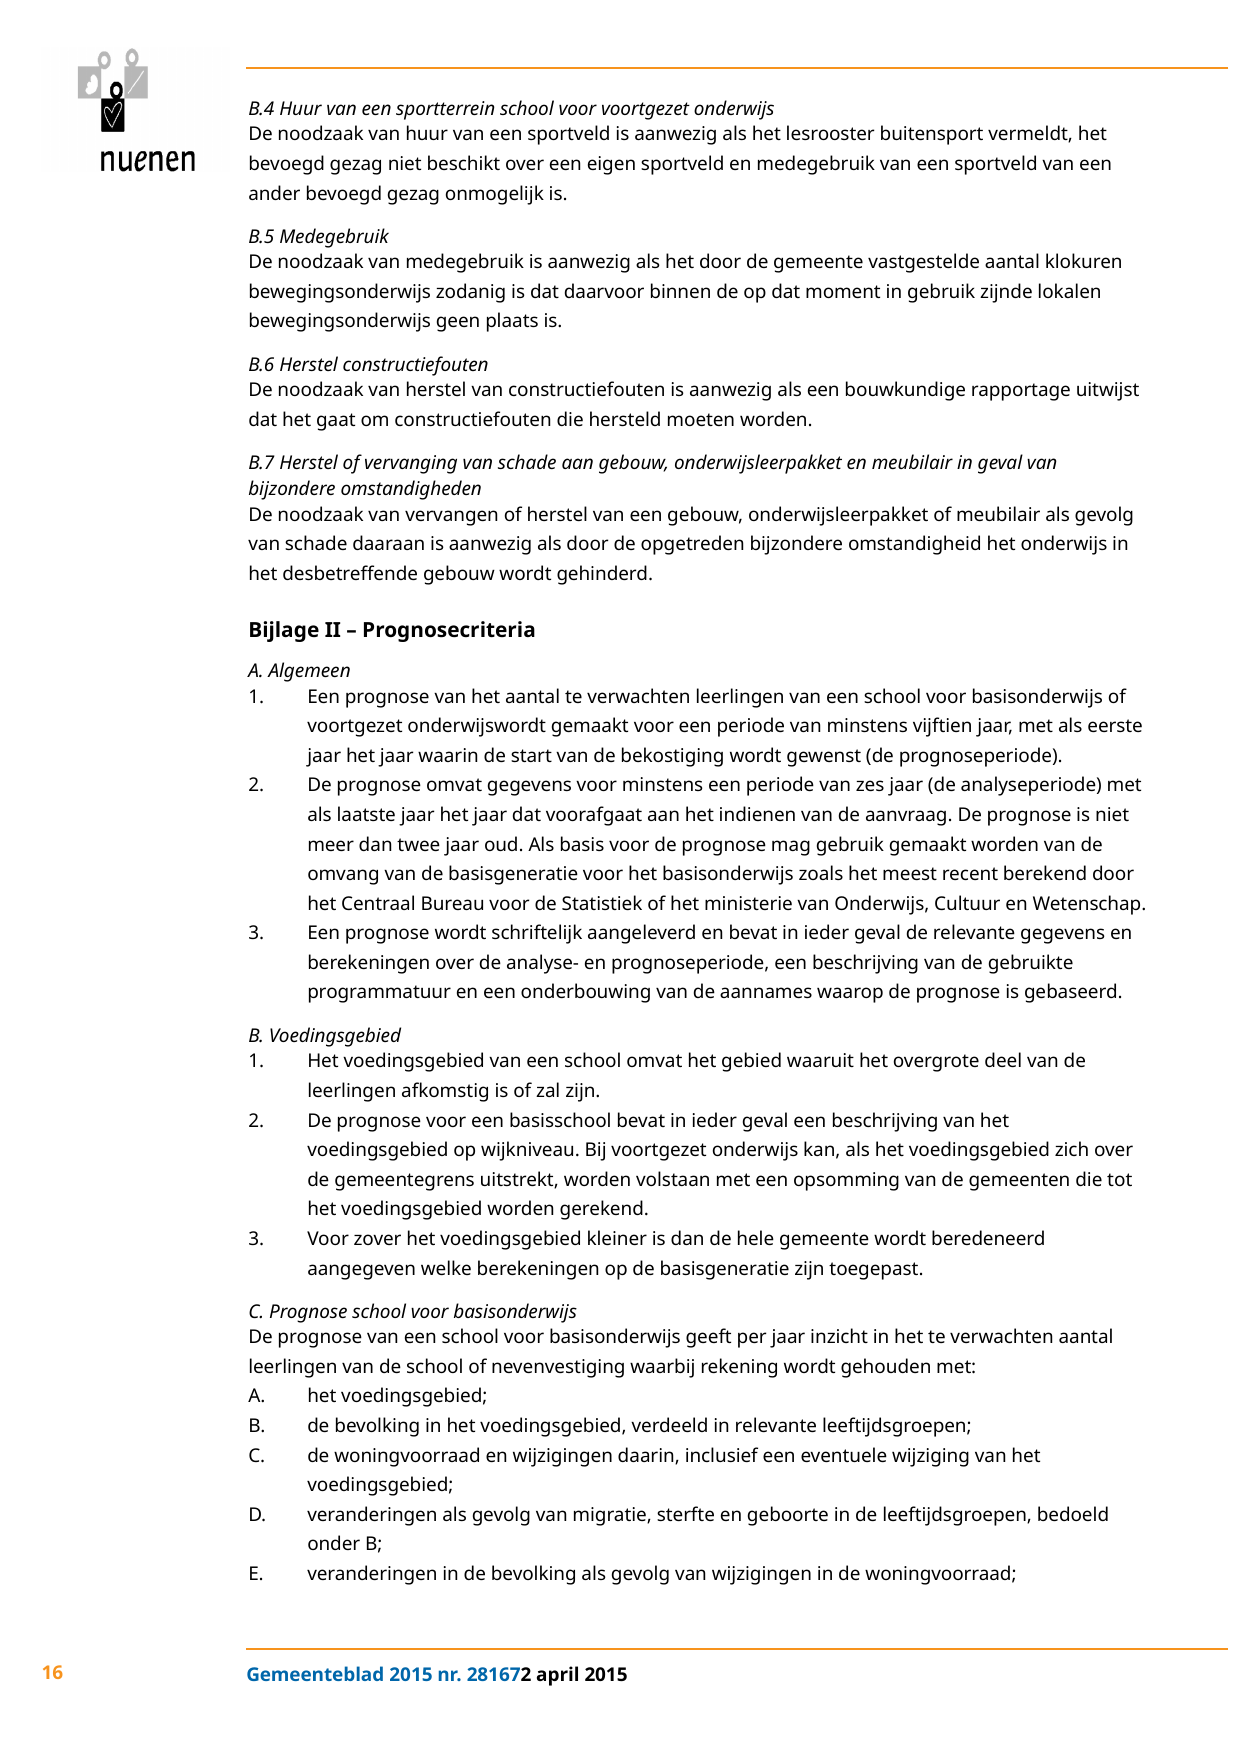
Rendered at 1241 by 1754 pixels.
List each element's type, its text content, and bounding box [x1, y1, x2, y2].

list de bevolking in het voedingsgebied, verdeeld in relevante leeftijdsgroepen; [248, 1412, 1152, 1438]
text De noodzaak van herstel van constructiefouten is aanwezig als een bouwkundige rapportage uitwijst dat het gaat om constructiefouten die hersteld moeten worden. [248, 377, 1152, 432]
text De noodzaak van huur van een sportveld is aanwezig als het lesrooster buitensport vermeldt, het bevoegd gezag niet beschikt over een eigen sportveld en medegebruik van een sportveld van een ander bevoegd gezag onmogelijk is. [248, 121, 1152, 205]
text C. Prognose school voor basisonderwijs [248, 1298, 1152, 1323]
list De prognose omvat gegevens voor minstens een periode van zes jaar (de analyseperiode) met als laatste jaar het jaar dat voorafgaat aan het indienen van de aanvraag. De prognose is niet meer dan twee jaar oud. Als basis voor de prognose mag gebruik gemaakt worden van de omvang van de basisgeneratie voor het basisonderwijs zoals het meest recent berekend door het Centraal Bureau voor de Statistiek of het ministerie van Onderwijs, Cultuur en Wetenschap. [248, 772, 1152, 916]
list Het voedingsgebied van een school omvat het gebied waaruit het overgrote deel van de leerlingen afkomstig is of zal zijn. [248, 1048, 1152, 1103]
list de woningvoorraad en wijzigingen daarin, inclusief een eventuele wijziging van het voedingsgebied; [248, 1442, 1152, 1497]
list veranderingen in de bevolking als gevolg van wijzigingen in de woningvoorraad; [248, 1560, 1152, 1586]
list veranderingen als gevolg van migratie, sterfte en geboorte in de leeftijdsgroepen, bedoeld onder B; [248, 1501, 1152, 1556]
text B.4 Huur van een sportterrein school voor voortgezet onderwijs [248, 95, 1152, 121]
text De prognose van een school voor basisonderwijs geeft per jaar inzicht in het te verwachten aantal leerlingen van de school of nevenvestiging waarbij rekening wordt gehouden met: [248, 1323, 1152, 1379]
list Een prognose van het aantal te verwachten leerlingen van een school voor basisonderwijs of voortgezet onderwijswordt gemaakt voor een periode van minstens vijftien jaar, met als eerste jaar het jaar waarin de start van de bekostiging wordt gewenst (de prognoseperiode). [248, 683, 1152, 768]
text De noodzaak van medegebruik is aanwezig als het door de gemeente vastgestelde aantal klokuren bewegingsonderwijs zodanig is dat daarvoor binnen de op dat moment in gebruik zijnde lokalen bewegingsonderwijs geen plaats is. [248, 248, 1152, 333]
text B.7 Herstel of vervanging van schade aan gebouw, onderwijsleerpakket en meubilair in geval van bijzondere omstandigheden [248, 449, 1152, 501]
text B.6 Herstel constructiefouten [248, 351, 1152, 377]
text B. Voedingsgebied [248, 1022, 1152, 1048]
list Voor zover het voedingsgebied kleiner is dan de hele gemeente wordt beredeneerd aangegeven welke berekeningen op de basisgeneratie zijn toegepast. [248, 1225, 1152, 1280]
text De noodzaak van vervangen of herstel van een gebouw, onderwijsleerpakket of meubilair als gevolg van schade daaraan is aanwezig als door de opgetreden bijzondere omstandigheid het onderwijs in het desbetreffende gebouw wordt gehinderd. [248, 501, 1152, 586]
text B.5 Medegebruik [248, 223, 1152, 248]
text A. Algemeen [248, 657, 1152, 683]
list De prognose voor een basisschool bevat in ieder geval een beschrijving van het voedingsgebied op wijkniveau. Bij voortgezet onderwijs kan, als het voedingsgebied zich over de gemeentegrens uitstrekt, worden volstaan met een opsomming van de gemeenten die tot het voedingsgebied worden gerekend. [248, 1107, 1152, 1221]
text Bijlage II – Prognosecriteria [248, 615, 1152, 644]
list het voedingsgebied; [248, 1383, 1152, 1408]
picture [41, 47, 231, 172]
list Een prognose wordt schriftelijk aangeleverd en bevat in ieder geval de relevante gegevens en berekeningen over de analyse- en prognoseperiode, een beschrijving van de gebruikte programmatuur en een onderbouwing van de aannames waarop de prognose is gebaseerd. [248, 919, 1152, 1004]
